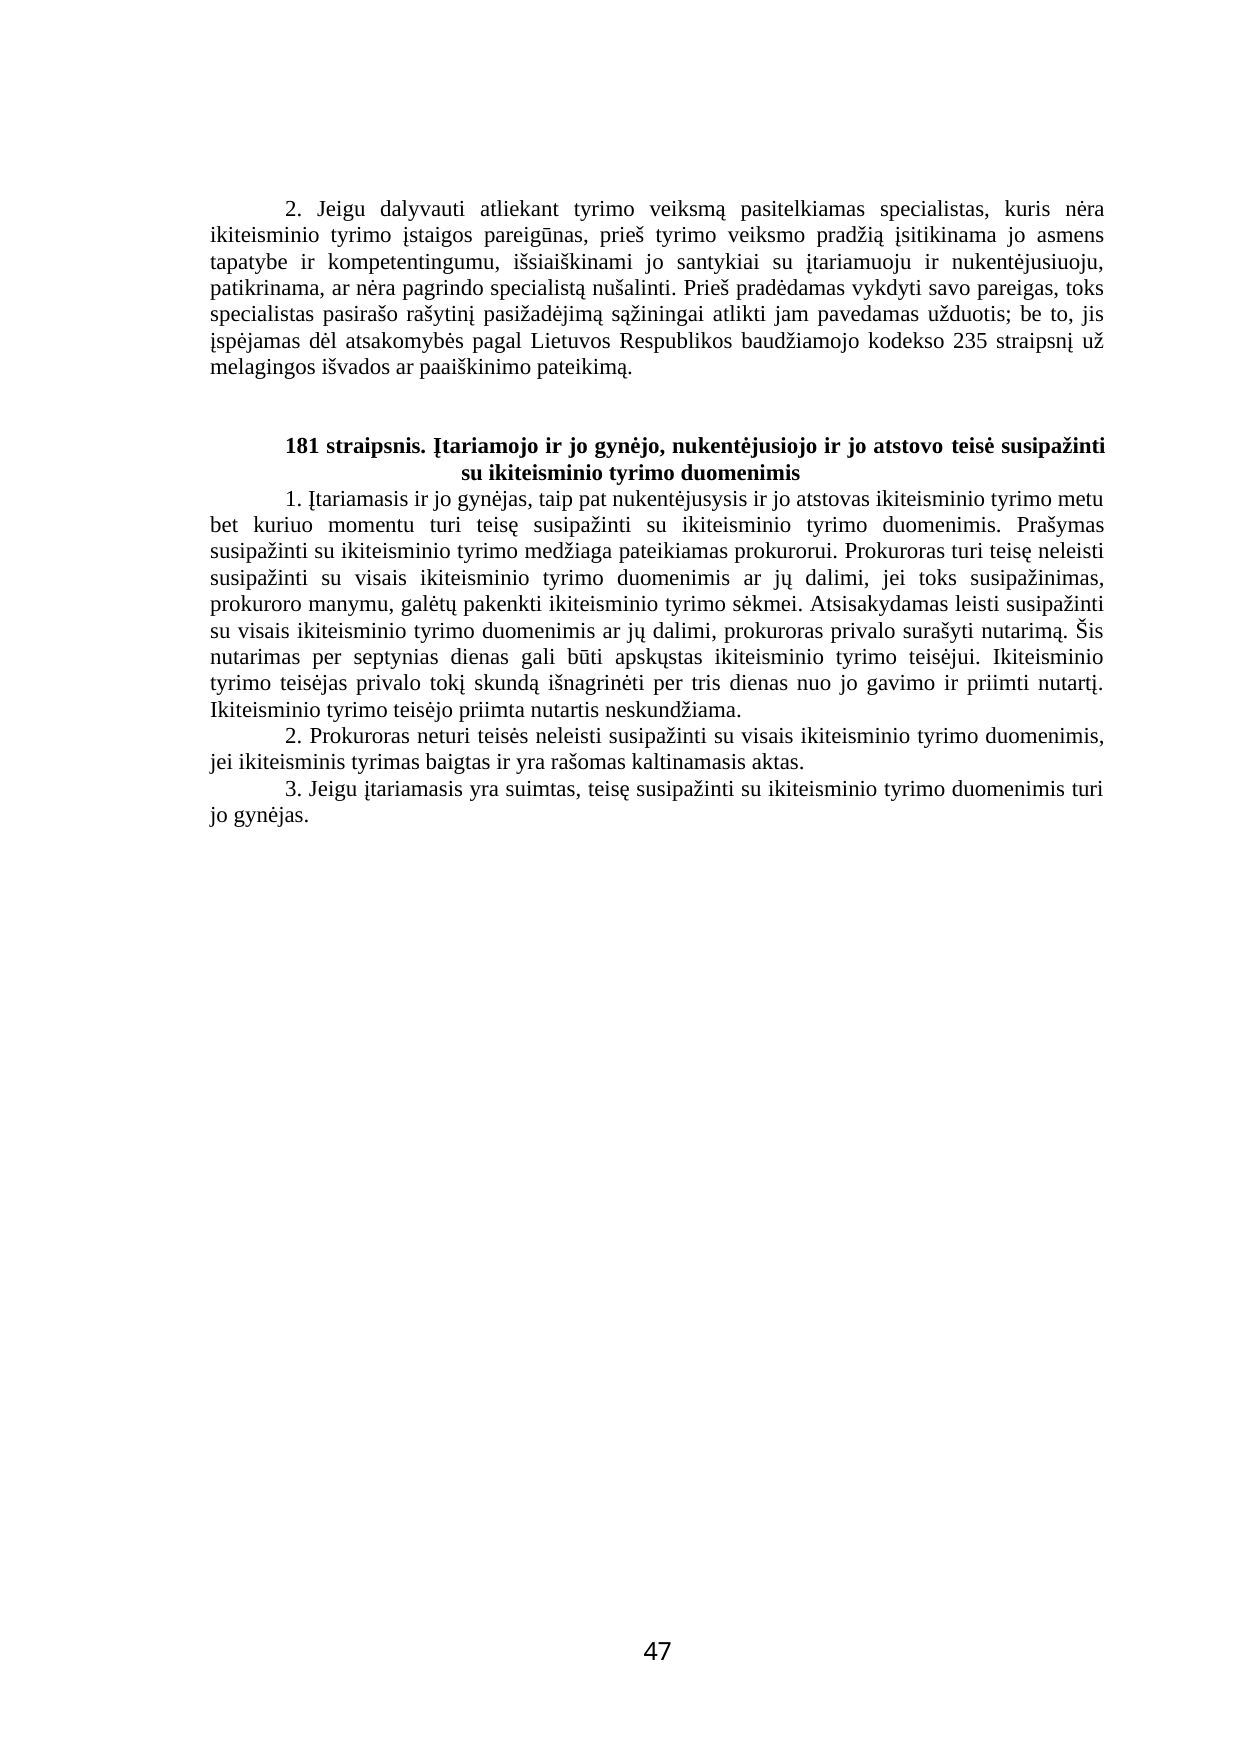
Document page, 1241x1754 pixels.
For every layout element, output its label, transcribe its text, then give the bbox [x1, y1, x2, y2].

text 1. Įtariamasis ir jo gynėjas, taip pat nukentėjusysis ir jo atstovas ikiteisminio tyrimo metu bet kuriuo momentu turi teisę susipažinti su ikiteisminio tyrimo duomenimis. Prašymas susipažinti su ikiteisminio tyrimo medžiaga pateikiamas prokurorui. Prokuroras turi teisę neleisti susipažinti su visais ikiteisminio tyrimo duomenimis ar jų dalimi, jei toks susipažinimas, prokuroro manymu, galėtų pakenkti ikiteisminio tyrimo sėkmei. Atsisakydamas leisti susipažinti su visais ikiteisminio tyrimo duomenimis ar jų dalimi, prokuroras privalo surašyti nutarimą. Šis nutarimas per septynias dienas gali būti apskųstas ikiteisminio tyrimo teisėjui. Ikiteisminio tyrimo teisėjas privalo tokį skundą išnagrinėti per tris dienas nuo jo gavimo ir priimti nutartį. Ikiteisminio tyrimo teisėjo priimta nutartis neskundžiama. [210, 485, 1106, 722]
text 181 straipsnis. Įtariamojo ir jo gynėjo, nukentėjusiojo ir jo atstovo teisė susipažinti su ikiteisminio tyrimo duomenimis [285, 432, 1106, 485]
text 2. Prokuroras neturi teisės neleisti susipažinti su visais ikiteisminio tyrimo duomenimis, jei ikiteisminis tyrimas baigtas ir yra rašomas kaltinamasis aktas. [210, 722, 1106, 775]
text 2. Jeigu dalyvauti atliekant tyrimo veiksmą pasitelkiamas specialistas, kuris nėra ikiteisminio tyrimo įstaigos pareigūnas, prieš tyrimo veiksmo pradžią įsitikinama jo asmens tapatybe ir kompetentingumu, išsiaiškinami jo santykiai su įtariamuoju ir nukentėjusiuoju, patikrinama, ar nėra pagrindo specialistą nušalinti. Prieš pradėdamas vykdyti savo pareigas, toks specialistas pasirašo rašytinį pasižadėjimą sąžiningai atlikti jam pavedamas užduotis; be to, jis įspėjamas dėl atsakomybės pagal Lietuvos Respublikos baudžiamojo kodekso 235 straipsnį už melagingos išvados ar paaiškinimo pateikimą. [210, 195, 1106, 379]
text 3. Jeigu įtariamasis yra suimtas, teisę susipažinti su ikiteisminio tyrimo duomenimis turi jo gynėjas. [210, 775, 1106, 827]
